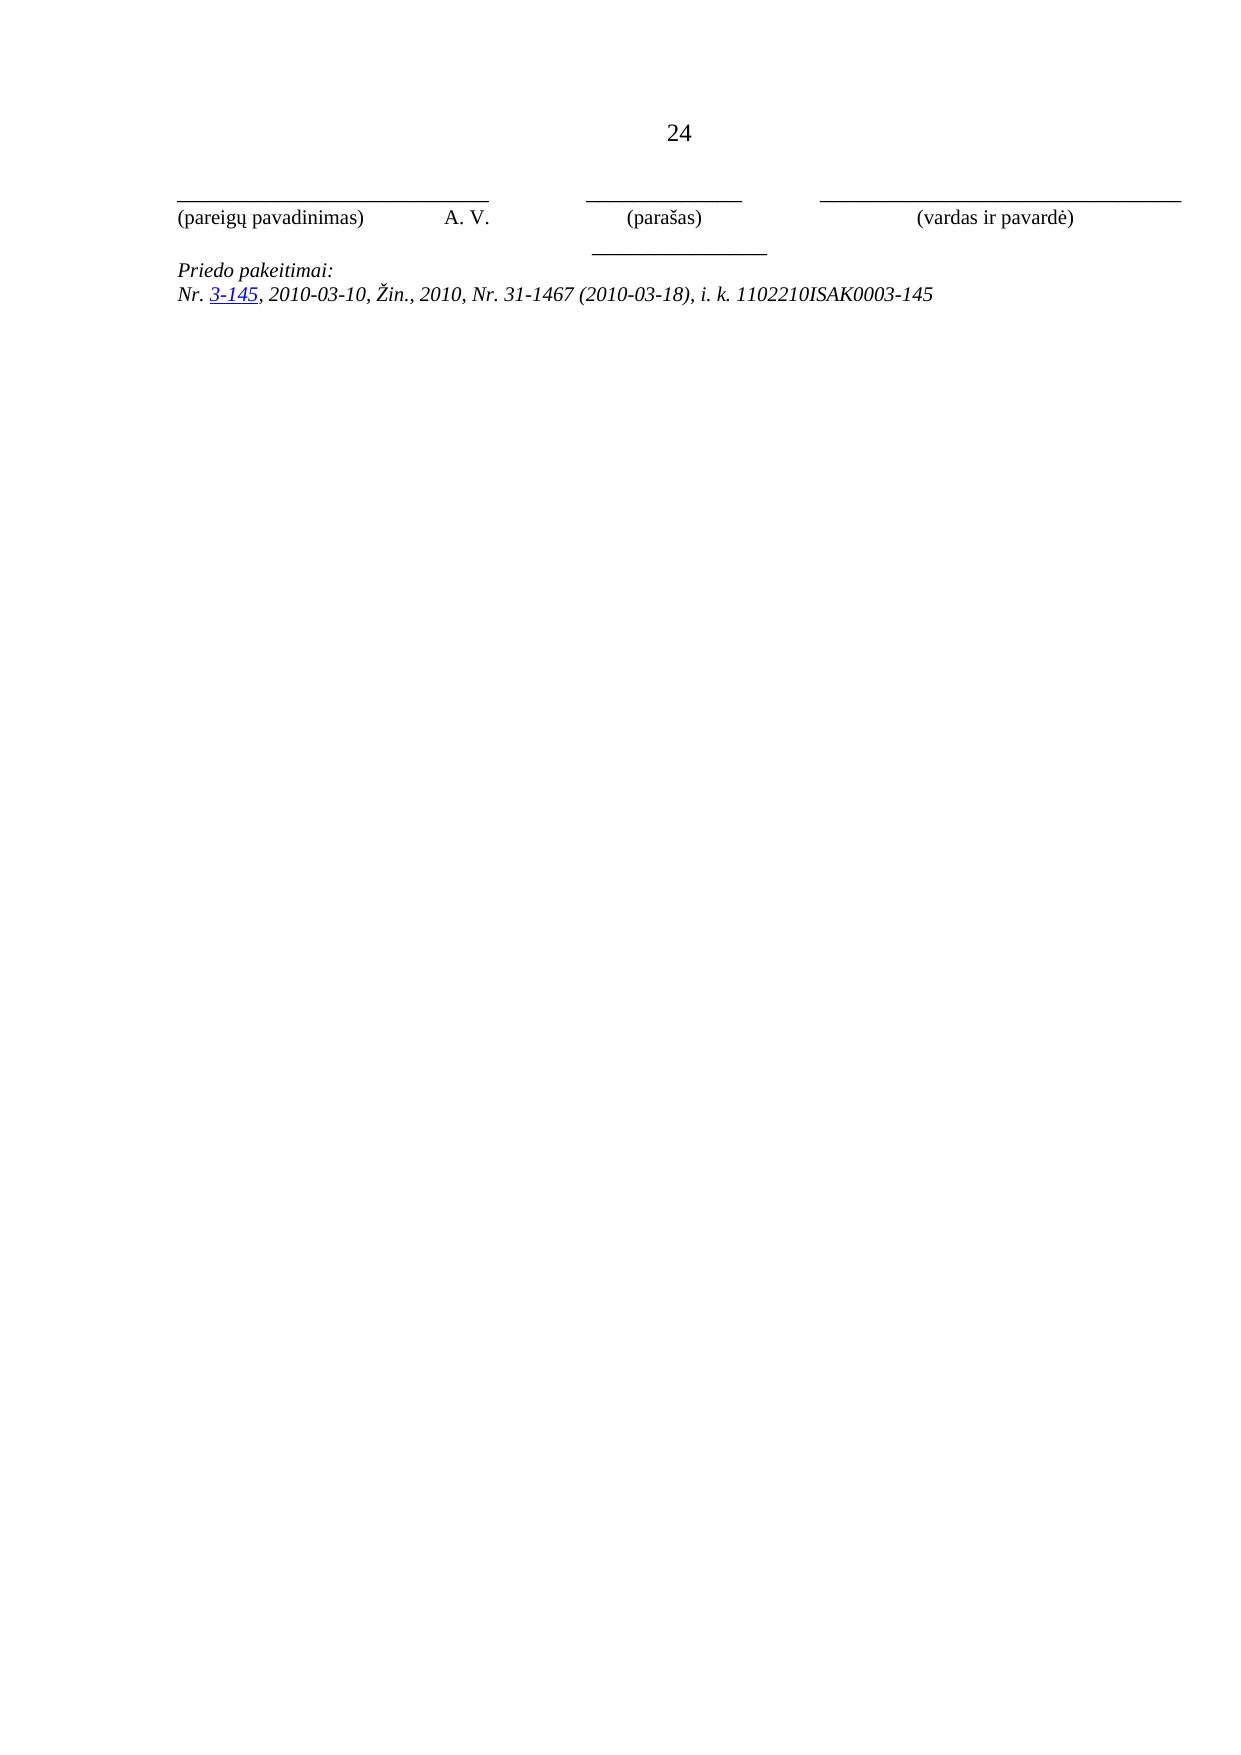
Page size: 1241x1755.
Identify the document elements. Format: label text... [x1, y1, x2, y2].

text Priedo pakeitimai: [177, 258, 1181, 282]
text (pareigų pavadinimas) A. V. (parašas) (vardas ir pavardė) [177, 205, 1181, 229]
text ______________ [177, 229, 1181, 258]
text Nr. 3-145, 2010-03-10, Žin., 2010, Nr. 31-1467 (2010-03-18), i. k. 1102210ISAK0003-145 [177, 282, 1181, 306]
